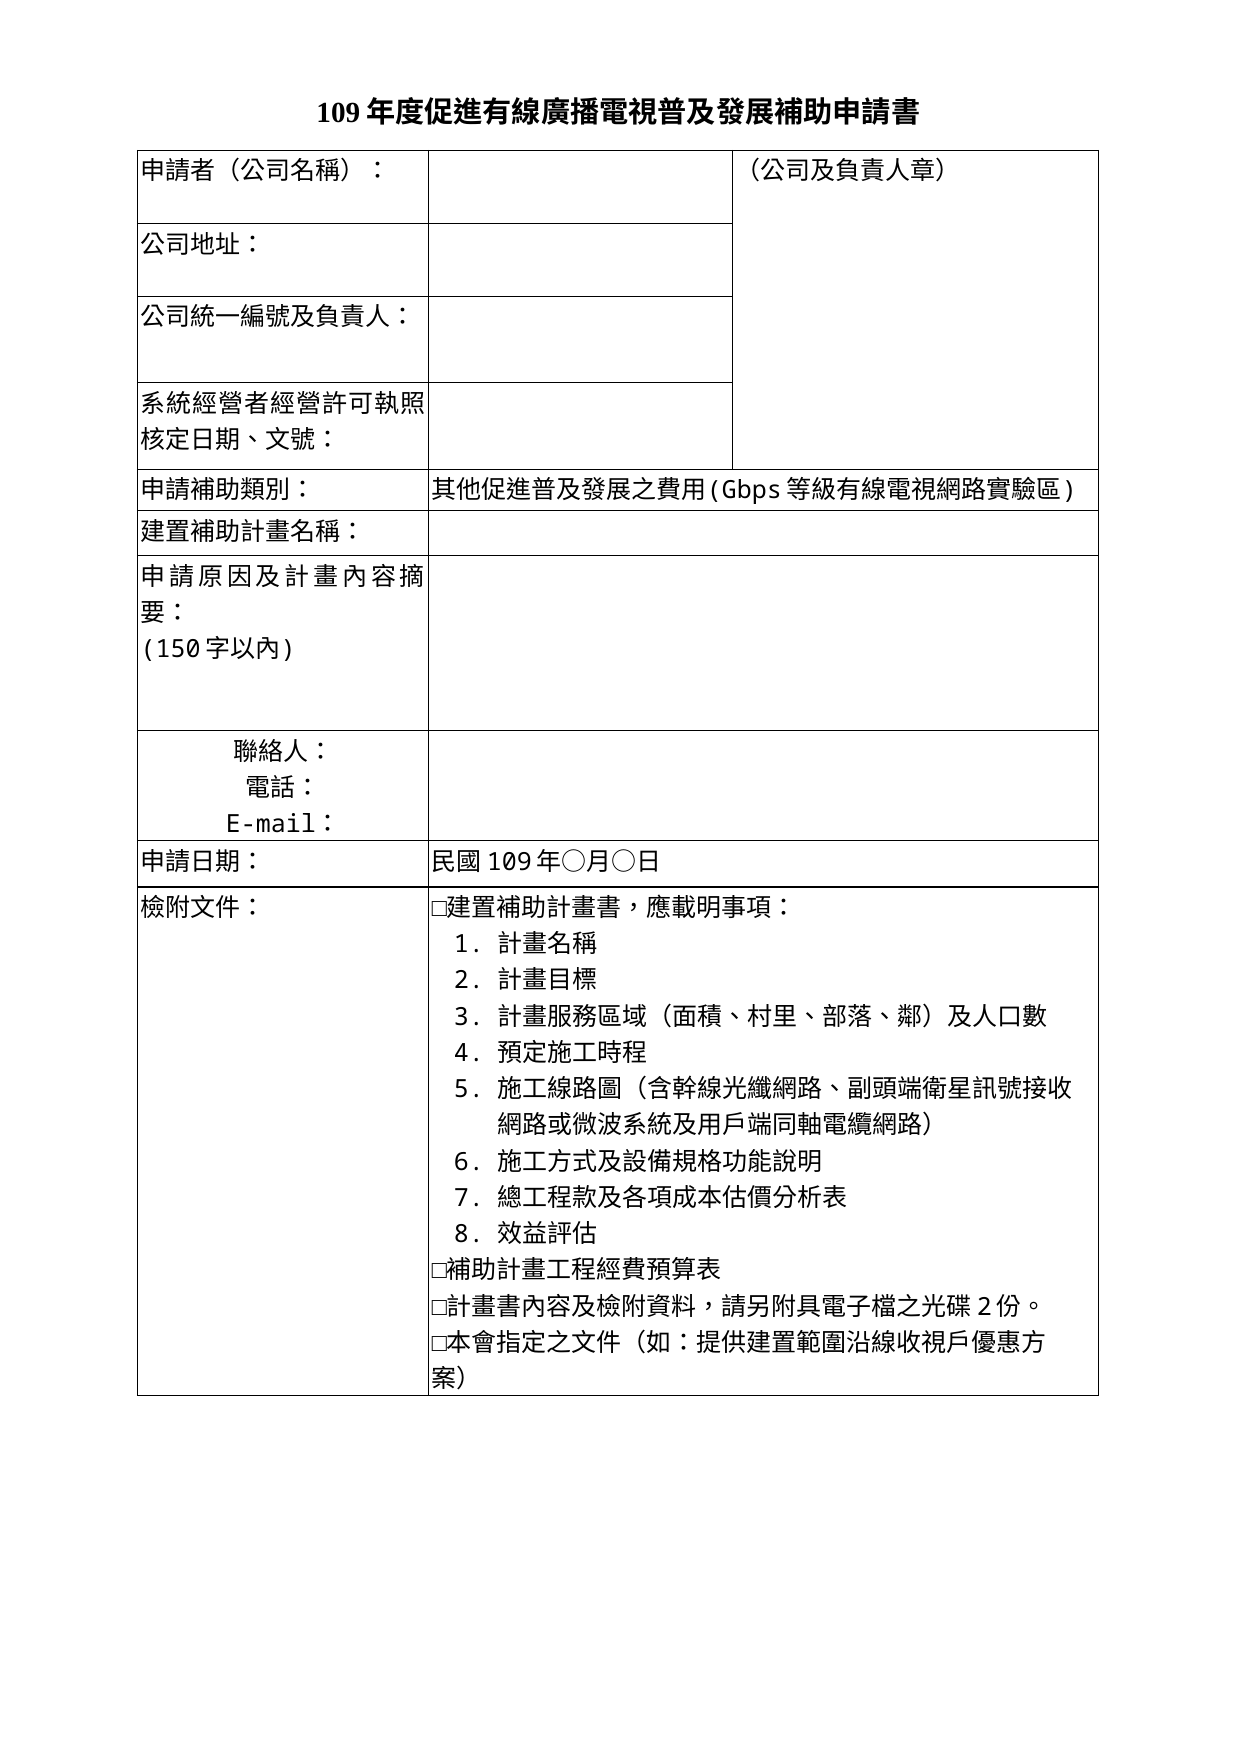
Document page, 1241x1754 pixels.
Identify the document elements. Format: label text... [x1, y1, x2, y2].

table_cell [429, 731, 1098, 768]
text 109年度促進有線廣播電視普及發展補助申請書 [183, 89, 1053, 131]
table_cell [429, 383, 732, 469]
table_cell 系統經營者經營許可執照核定日期、文號： [138, 383, 428, 469]
table_cell 民國109年○月○日 [429, 841, 1098, 886]
table_cell E-mail： [138, 804, 428, 840]
table_cell 申請補助類別： [138, 470, 428, 510]
table_cell [429, 511, 1098, 555]
table_cell 申請原因及計畫內容摘要： (150字以內) [138, 556, 428, 730]
table_cell 公司統一編號及負責人： [138, 297, 428, 382]
table_cell 檢附文件： [138, 888, 428, 1395]
table_header （公司及負責人章） [733, 151, 1098, 469]
table_cell 建置補助計畫名稱： [138, 511, 428, 555]
table_cell 其他促進普及發展之費用(Gbps等級有線電視網路實驗區) [429, 470, 1098, 510]
table_cell 申請日期： [138, 841, 428, 886]
table_cell 聯絡人： [138, 731, 428, 768]
table_cell [429, 556, 1098, 730]
table_cell [429, 768, 1098, 804]
table_cell □建置補助計畫書，應載明事項： 計畫名稱 計畫目標 計畫服務區域（面積、村里、部落、鄰）及人口數 預定施工時程 施工線路圖（含幹線光纖網路、副頭端衛星訊號接收網路或微波系統及用戶端同軸電纜網路） 施工方式及設備規格功能說明 總工程款及各項成本估價分析表 效益評估 □補助計畫工程經費預算表 □計畫書內容及檢附資料，請另附具電子檔之光碟2份。 □本會指定之文件（如：提供建置範圍沿線收視戶優惠方案） [429, 888, 1098, 1395]
table_cell [429, 297, 732, 382]
table_cell 公司地址： [138, 224, 428, 296]
table_header 申請者（公司名稱）： [138, 151, 428, 223]
table_cell [429, 224, 732, 296]
table_cell [429, 804, 1098, 840]
table_header [429, 151, 732, 223]
table_cell 電話： [138, 768, 428, 804]
